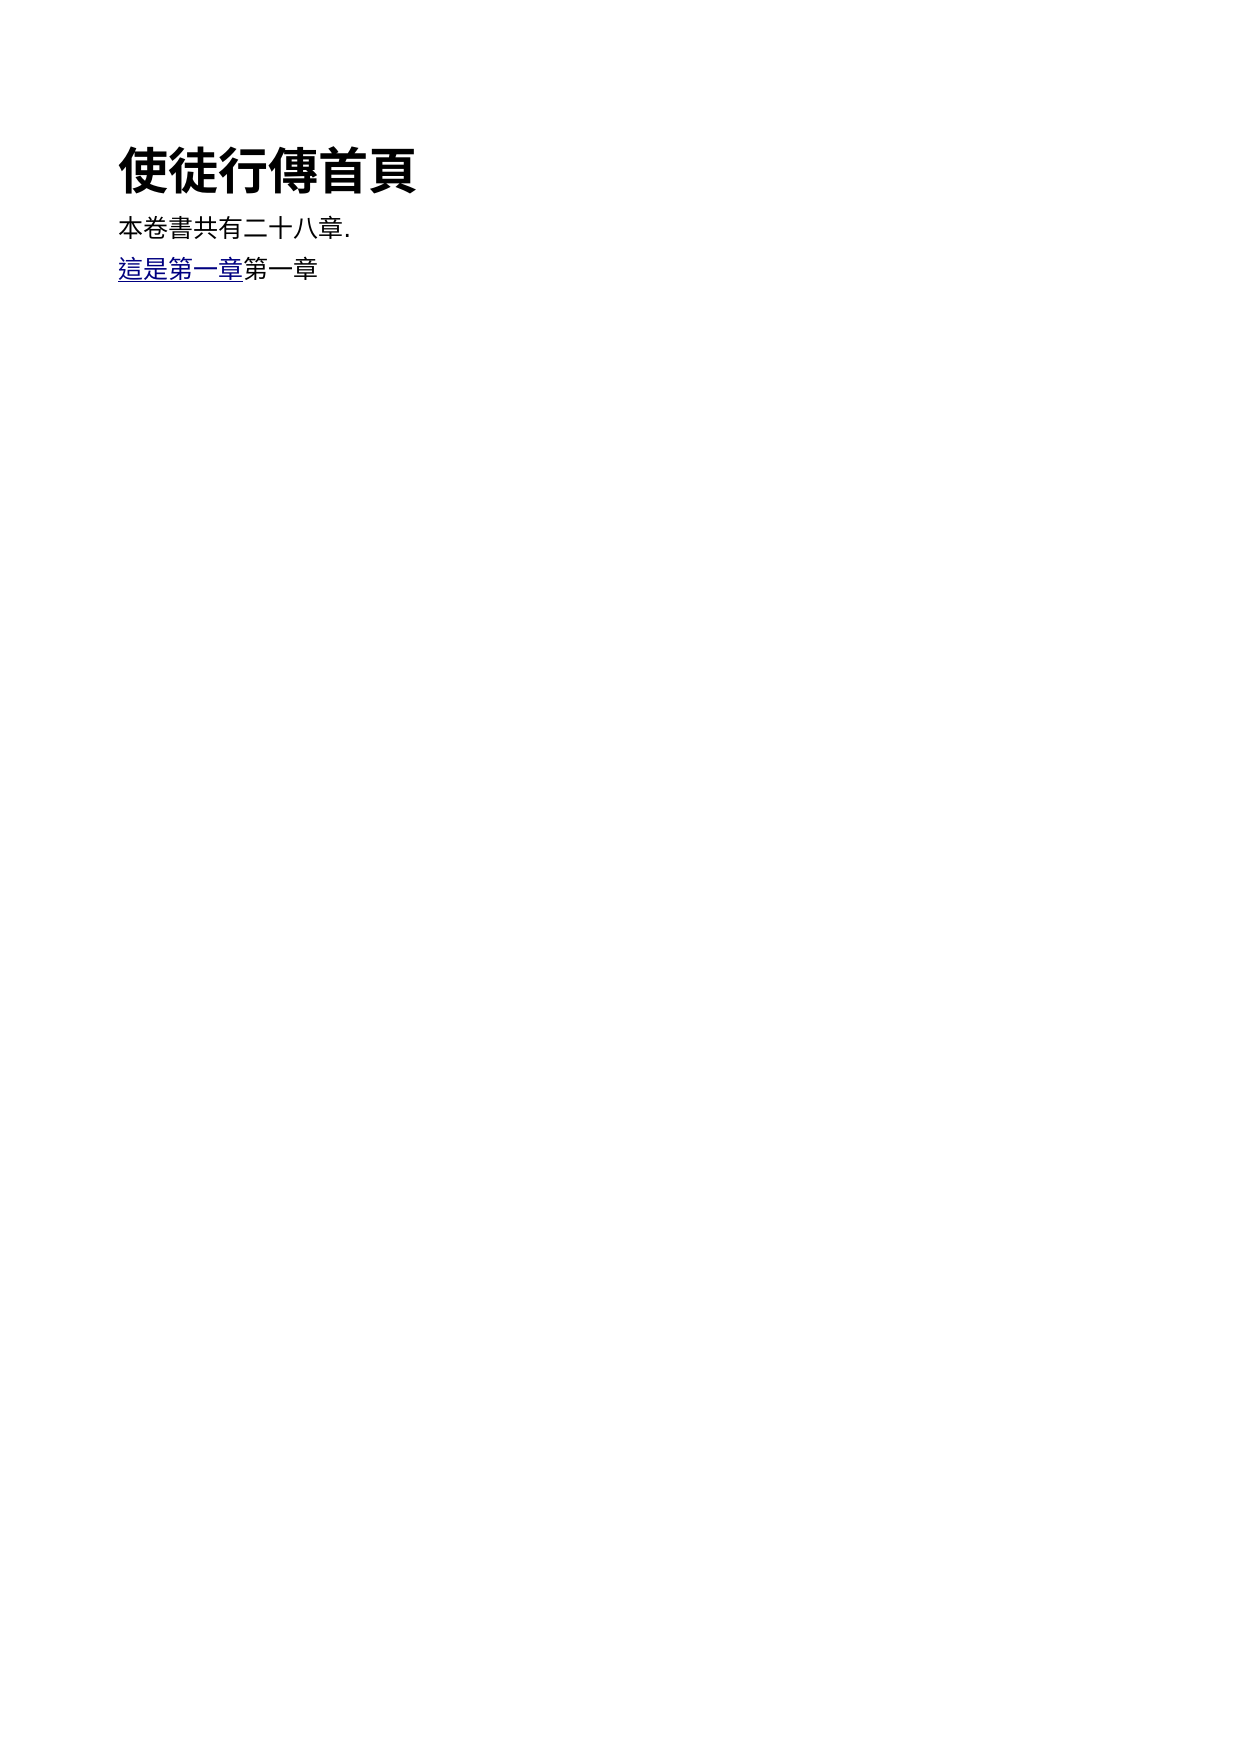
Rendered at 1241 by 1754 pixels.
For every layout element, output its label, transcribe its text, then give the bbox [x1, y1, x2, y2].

subtitle 使徒行傳首頁 [118, 143, 1122, 201]
text 本卷書共有二十八章. [118, 214, 1122, 243]
text 這是第一章第一章 [118, 256, 1122, 285]
